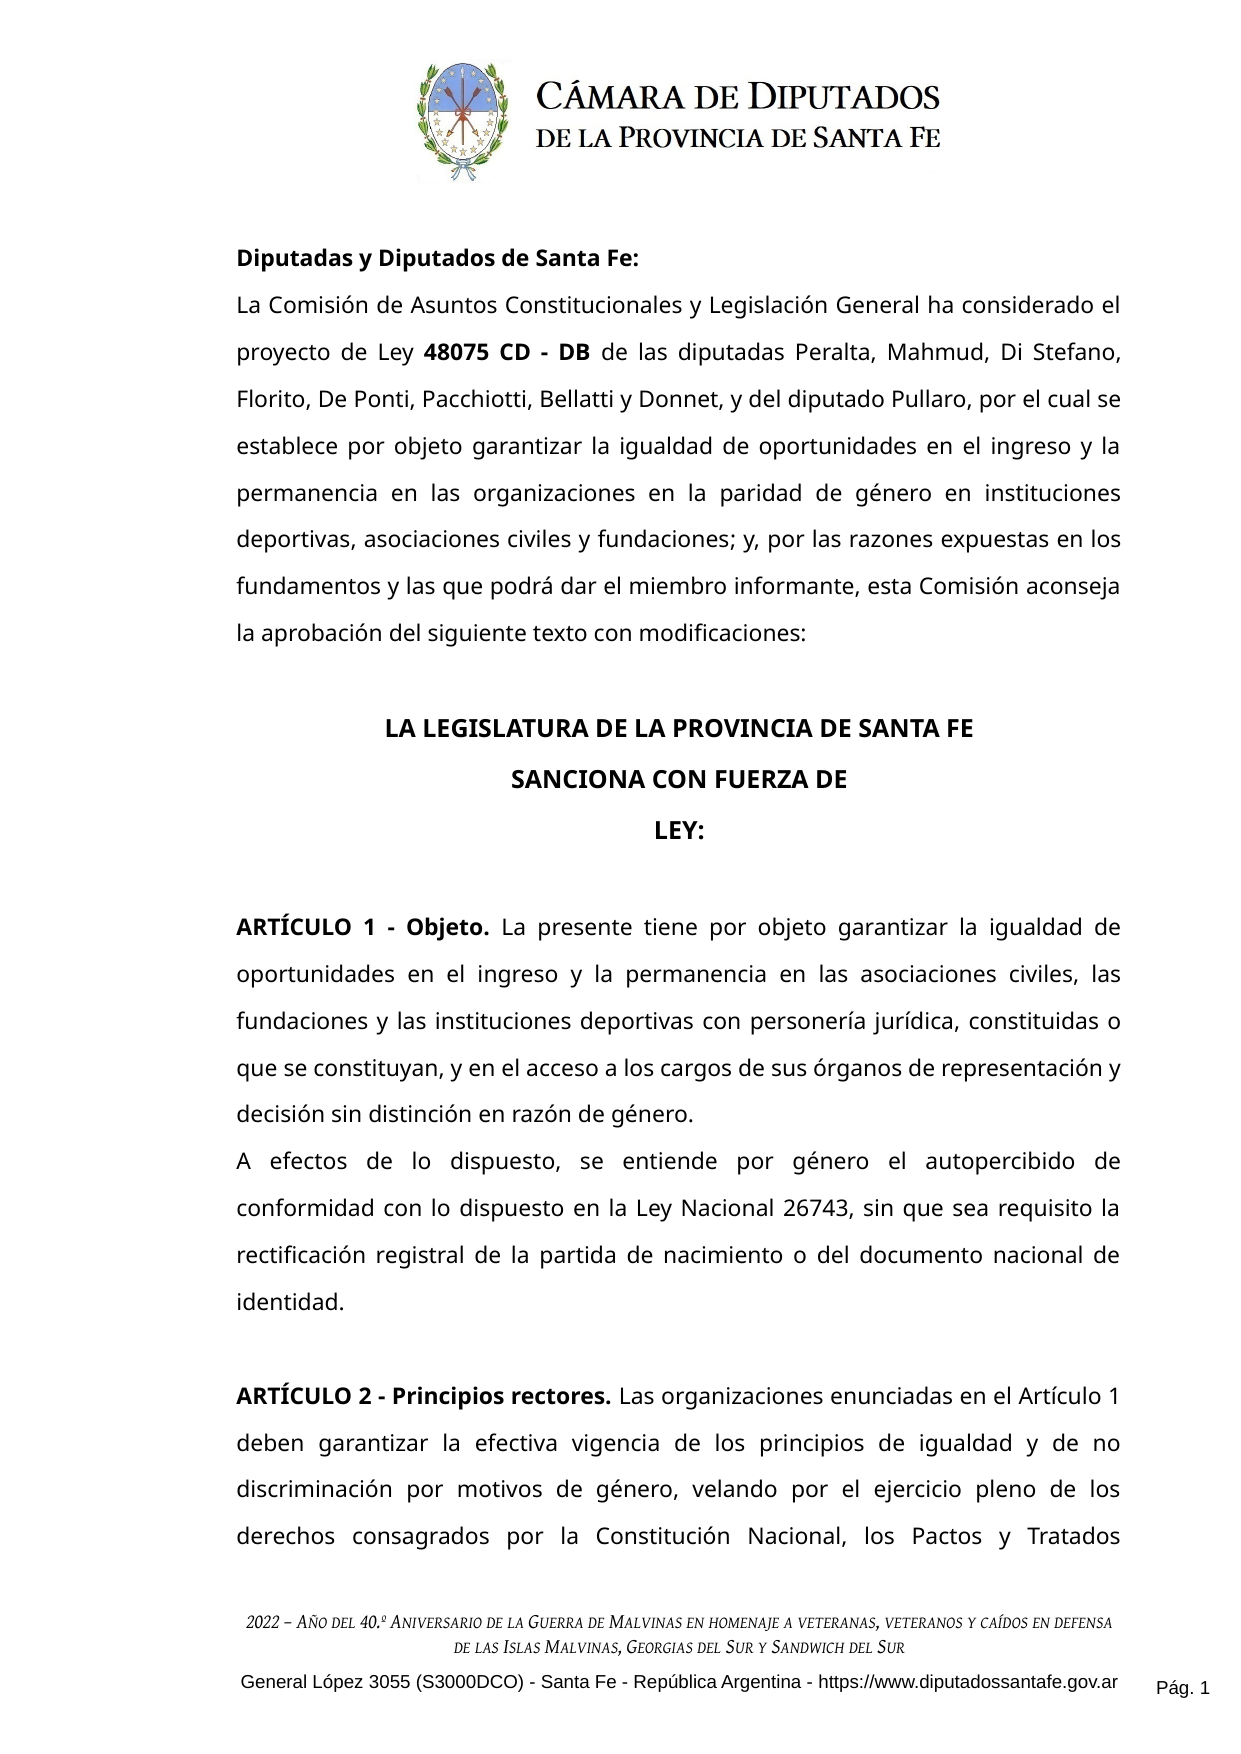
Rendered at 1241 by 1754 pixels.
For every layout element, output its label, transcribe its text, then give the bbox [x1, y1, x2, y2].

text A efectos de lo dispuesto, se entiende por género el autopercibido de conformidad con lo dispuesto en la Ley Nacional 26743, sin que sea requisito la rectificación registral de la partida de nacimiento o del documento nacional de identidad. [236, 1145, 1122, 1317]
text Diputadas y Diputados de Santa Fe: [236, 242, 1122, 273]
text LEY: [236, 813, 1122, 847]
text ARTÍCULO 2 - Principios rectores. Las organizaciones enunciadas en el Artículo 1 deben garantizar la efectiva vigencia de los principios de igualdad y de no discriminación por motivos de género, velando por el ejercicio pleno de los derechos consagrados por la Constitución Nacional, los Pactos y Tratados [236, 1380, 1122, 1552]
picture [413, 59, 945, 183]
text LA LEGISLATURA DE LA PROVINCIA DE SANTA FE [236, 711, 1122, 745]
text La Comisión de Asuntos Constitucionales y Legislación General ha considerado el proyecto de Ley 48075 CD - DB de las diputadas Peralta, Mahmud, Di Stefano, Florito, De Ponti, Pacchiotti, Bellatti y Donnet, y del diputado Pullaro, por el cual se establece por objeto garantizar la igualdad de oportunidades en el ingreso y la permanencia en las organizaciones en la paridad de género en instituciones deportivas, asociaciones civiles y fundaciones; y, por las razones expuestas en los fundamentos y las que podrá dar el miembro informante, esta Comisión aconseja la aprobación del siguiente texto con modificaciones: [236, 289, 1122, 648]
text ARTÍCULO 1 - Objeto. La presente tiene por objeto garantizar la igualdad de oportunidades en el ingreso y la permanencia en las asociaciones civiles, las fundaciones y las instituciones deportivas con personería jurídica, constituidas o que se constituyan, y en el acceso a los cargos de sus órganos de representación y decisión sin distinción en razón de género. [236, 911, 1122, 1130]
text SANCIONA CON FUERZA DE [236, 762, 1122, 796]
